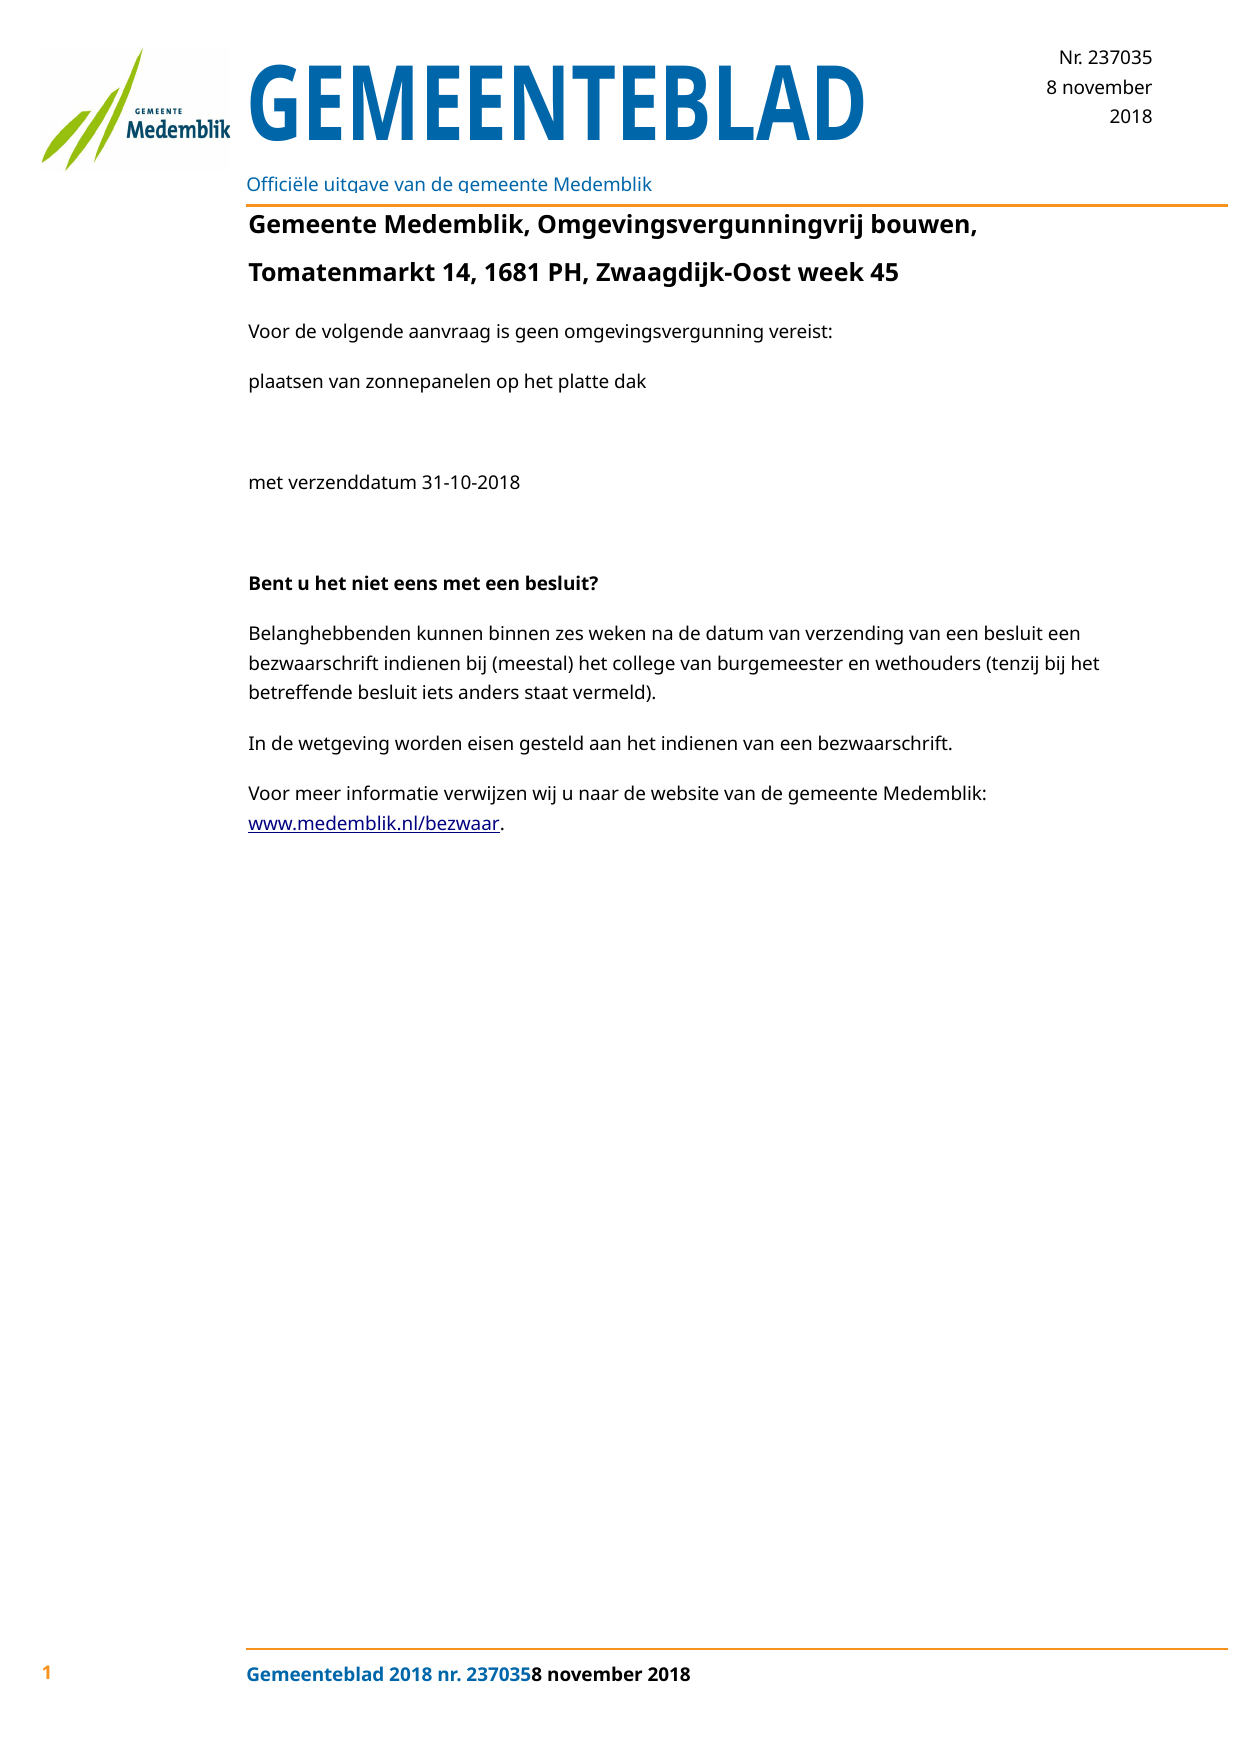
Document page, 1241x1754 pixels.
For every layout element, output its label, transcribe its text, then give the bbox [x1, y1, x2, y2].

text In de wetgeving worden eisen gesteld aan het indienen van een bezwaarschrift. [248, 730, 1152, 756]
text Bent u het niet eens met een besluit? [248, 570, 1152, 596]
text Voor meer informatie verwijzen wij u naar de website van de gemeente Medemblik: www.medemblik.nl/bezwaar. [248, 780, 1152, 836]
text Gemeente Medemblik, Omgevingsvergunningvrij bouwen, Tomatenmarkt 14, 1681 PH, Zwaagdijk-Oost week 45 [248, 207, 1152, 288]
text Voor de volgende aanvraag is geen omgevingsvergunning vereist: [248, 318, 1152, 344]
text met verzenddatum 31-10-2018 [248, 469, 1152, 495]
text Belanghebbenden kunnen binnen zes weken na de datum van verzending van een besluit een bezwaarschrift indienen bij (meestal) het college van burgemeester en wethouders (tenzij bij het betreffende besluit iets anders staat vermeld). [248, 620, 1152, 705]
text plaatsen van zonnepanelen op het platte dak [248, 368, 1152, 394]
picture [41, 47, 231, 172]
